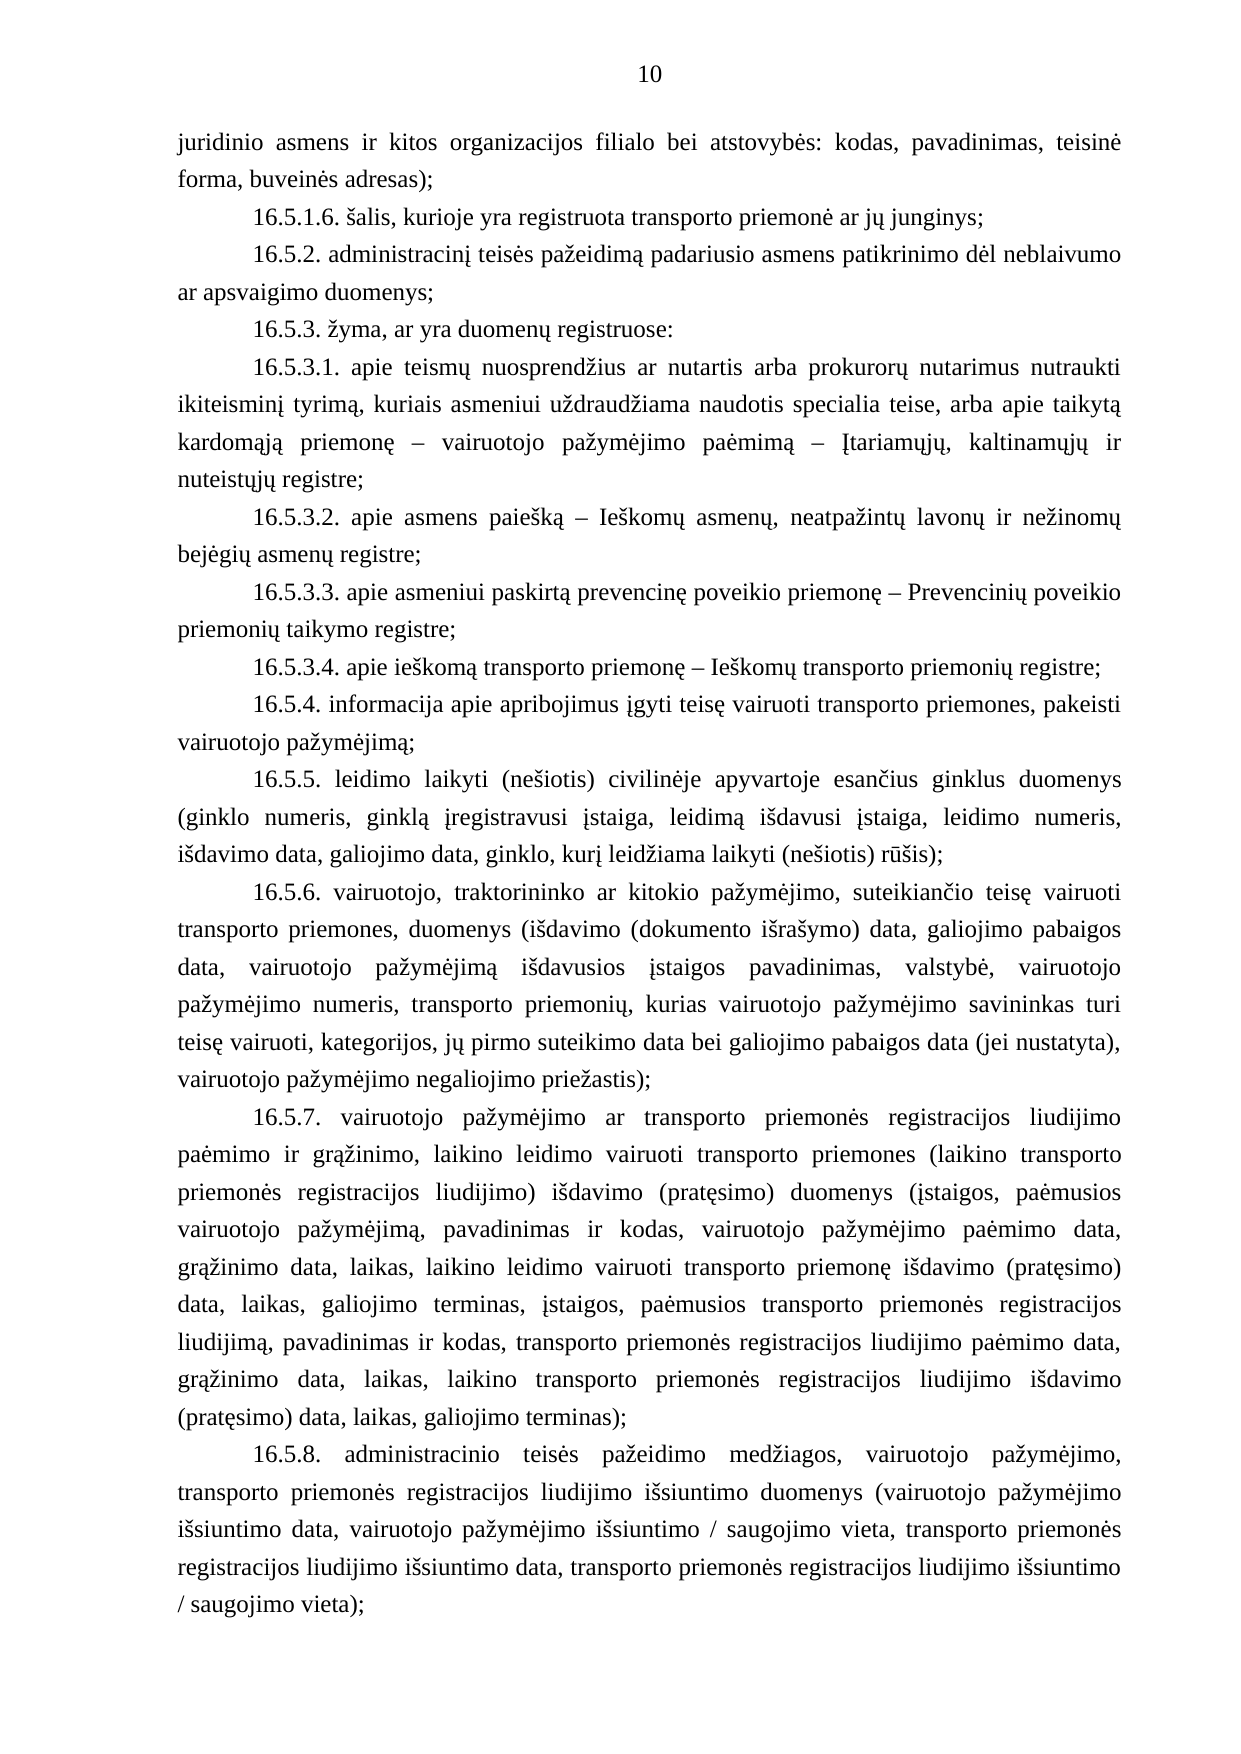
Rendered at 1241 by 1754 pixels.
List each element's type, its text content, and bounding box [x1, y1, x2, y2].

text 16.5.6. vairuotojo, traktorininko ar kitokio pažymėjimo, suteikiančio teisę vairuoti transporto priemones, duomenys (išdavimo (dokumento išrašymo) data, galiojimo pabaigos data, vairuotojo pažymėjimą išdavusios įstaigos pavadinimas, valstybė, vairuotojo pažymėjimo numeris, transporto priemonių, kurias vairuotojo pažymėjimo savininkas turi teisę vairuoti, kategorijos, jų pirmo suteikimo data bei galiojimo pabaigos data (jei nustatyta), vairuotojo pažymėjimo negaliojimo priežastis); [177, 868, 1122, 1093]
text 16.5.8. administracinio teisės pažeidimo medžiagos, vairuotojo pažymėjimo, transporto priemonės registracijos liudijimo išsiuntimo duomenys (vairuotojo pažymėjimo išsiuntimo data, vairuotojo pažymėjimo išsiuntimo / saugojimo vieta, transporto priemonės registracijos liudijimo išsiuntimo data, transporto priemonės registracijos liudijimo išsiuntimo / saugojimo vieta); [177, 1431, 1122, 1618]
text 16.5.2. administracinį teisės pažeidimą padariusio asmens patikrinimo dėl neblaivumo ar apsvaigimo duomenys; [177, 231, 1122, 306]
text 16.5.4. informacija apie apribojimus įgyti teisę vairuoti transporto priemones, pakeisti vairuotojo pažymėjimą; [177, 681, 1122, 756]
text 16.5.3.3. apie asmeniui paskirtą prevencinę poveikio priemonę – Prevencinių poveikio priemonių taikymo registre; [177, 568, 1122, 643]
text 16.5.3.4. apie ieškomą transporto priemonę – Ieškomų transporto priemonių registre; [177, 643, 1122, 681]
text 16.5.7. vairuotojo pažymėjimo ar transporto priemonės registracijos liudijimo paėmimo ir grąžinimo, laikino leidimo vairuoti transporto priemones (laikino transporto priemonės registracijos liudijimo) išdavimo (pratęsimo) duomenys (įstaigos, paėmusios vairuotojo pažymėjimą, pavadinimas ir kodas, vairuotojo pažymėjimo paėmimo data, grąžinimo data, laikas, laikino leidimo vairuoti transporto priemonę išdavimo (pratęsimo) data, laikas, galiojimo terminas, įstaigos, paėmusios transporto priemonės registracijos liudijimą, pavadinimas ir kodas, transporto priemonės registracijos liudijimo paėmimo data, grąžinimo data, laikas, laikino transporto priemonės registracijos liudijimo išdavimo (pratęsimo) data, laikas, galiojimo terminas); [177, 1093, 1122, 1431]
text juridinio asmens ir kitos organizacijos filialo bei atstovybės: kodas, pavadinimas, teisinė forma, buveinės adresas); [177, 118, 1122, 193]
text 16.5.3.1. apie teismų nuosprendžius ar nutartis arba prokurorų nutarimus nutraukti ikiteisminį tyrimą, kuriais asmeniui uždraudžiama naudotis specialia teise, arba apie taikytą kardomąją priemonę – vairuotojo pažymėjimo paėmimą – Įtariamųjų, kaltinamųjų ir nuteistųjų registre; [177, 343, 1122, 493]
text 16.5.3.2. apie asmens paiešką – Ieškomų asmenų, neatpažintų lavonų ir nežinomų bejėgių asmenų registre; [177, 493, 1122, 568]
text 16.5.3. žyma, ar yra duomenų registruose: [177, 306, 1122, 343]
text 16.5.5. leidimo laikyti (nešiotis) civilinėje apyvartoje esančius ginklus duomenys (ginklo numeris, ginklą įregistravusi įstaiga, leidimą išdavusi įstaiga, leidimo numeris, išdavimo data, galiojimo data, ginklo, kurį leidžiama laikyti (nešiotis) rūšis); [177, 756, 1122, 868]
text 16.5.1.6. šalis, kurioje yra registruota transporto priemonė ar jų junginys; [177, 193, 1122, 231]
